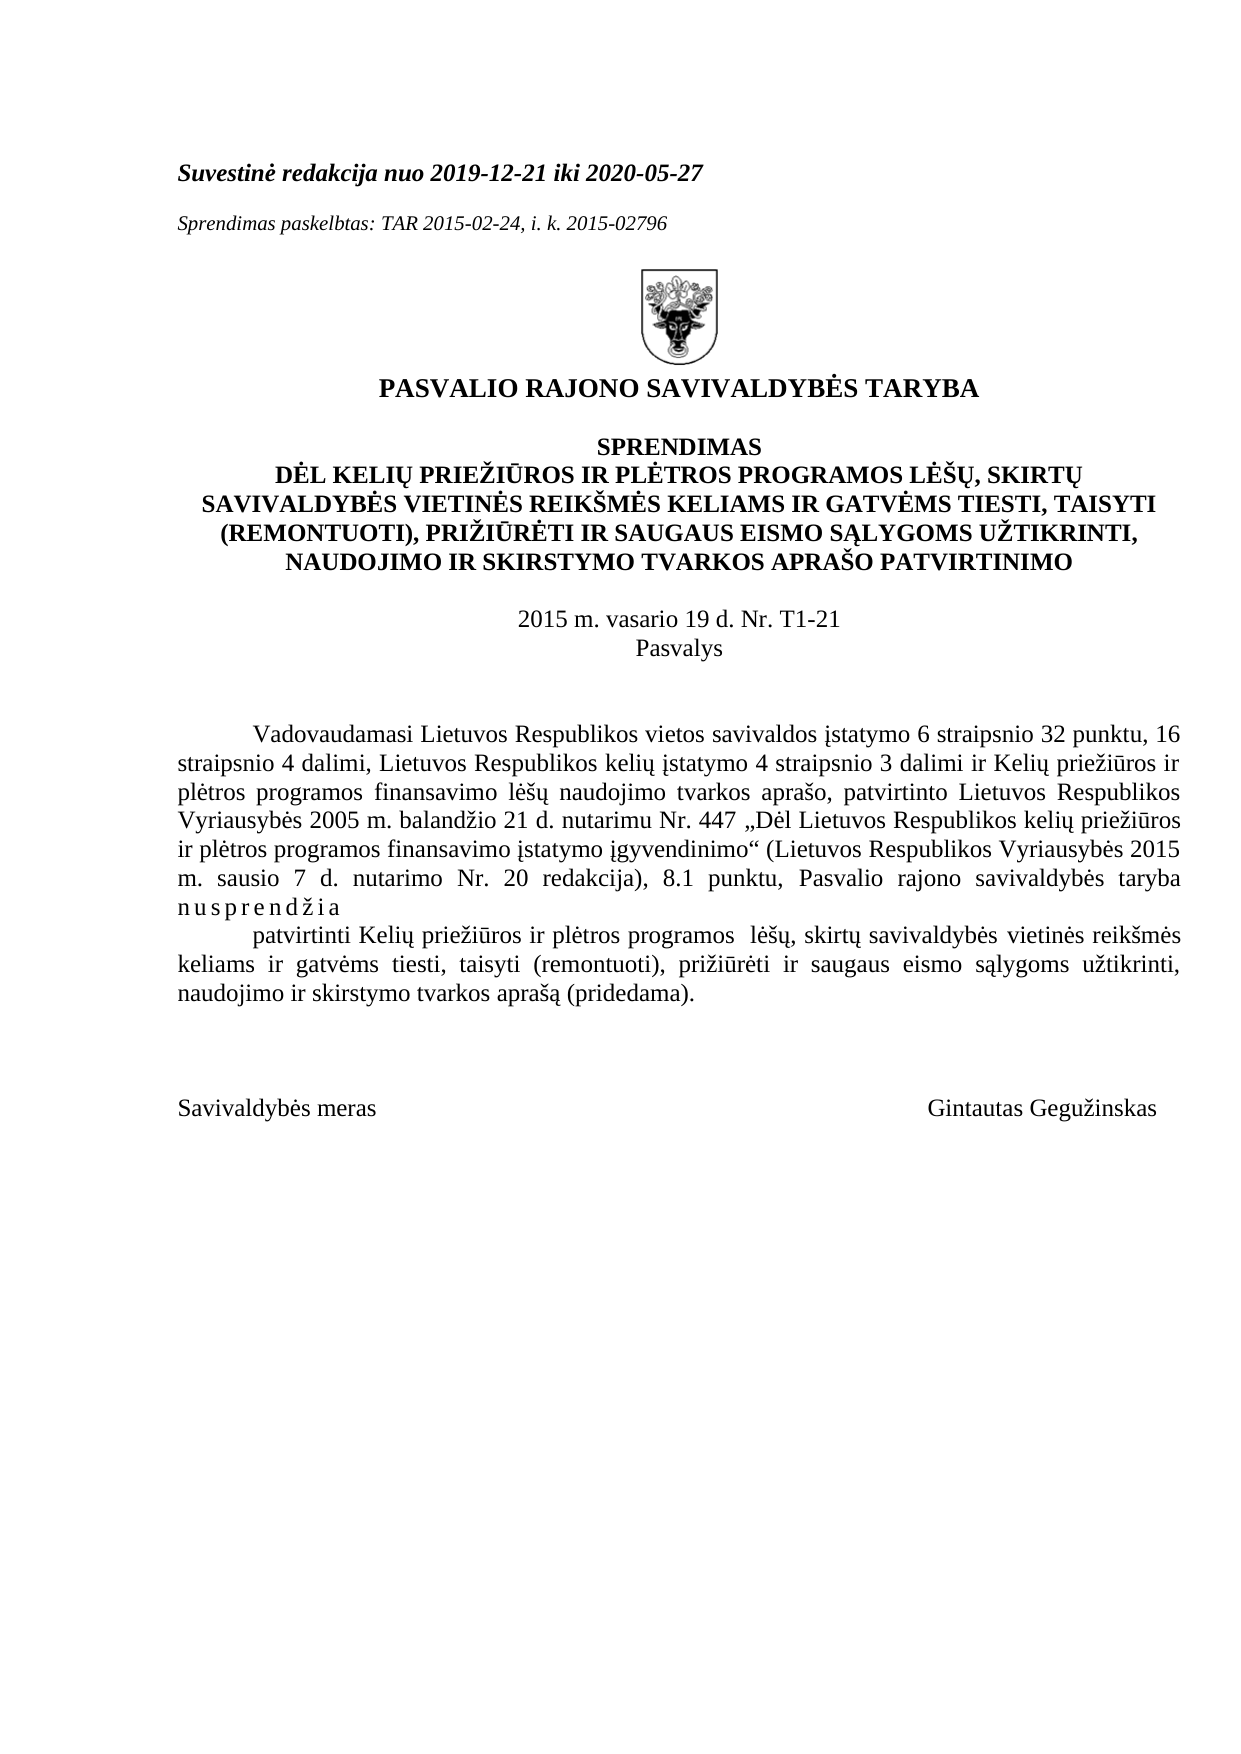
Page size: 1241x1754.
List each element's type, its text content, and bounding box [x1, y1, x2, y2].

text Suvestinė redakcija nuo 2019-12-21 iki 2020-05-27 [177, 158, 1181, 187]
text Savivaldybės meras Gintautas Gegužinskas [177, 1093, 1181, 1122]
text 2015 m. vasario 19 d. Nr. T1-21 [177, 604, 1181, 633]
text Pasvalio rajono savivaldybės taryba [177, 372, 1181, 403]
text Sprendimas [177, 432, 1181, 461]
text Sprendimas paskelbtas: TAR 2015-02-24, i. k. 2015-02796 [177, 211, 1181, 235]
text DĖL KELIŲ PRIEŽIŪROS IR PLĖTROS PROGRAMOS LĖŠŲ, SKIRTŲ SAVIVALDYBĖS VIETINĖS REIKŠMĖS KELIAMS IR GATVĖMS TIESTI, TAISYTI (REMONTUOTI), PRIŽIŪRĖTI IR SAUGAUS EISMO SĄLYGOMS UŽTIKRINTI, NAUDOJIMO IR SKIRSTYMO TVARKOS APRAŠO PATVIRTINIMO [177, 461, 1181, 576]
text Vadovaudamasi Lietuvos Respublikos vietos savivaldos įstatymo 6 straipsnio 32 punktu, 16 straipsnio 4 dalimi, Lietuvos Respublikos kelių įstatymo 4 straipsnio 3 dalimi ir Kelių priežiūros ir plėtros programos finansavimo lėšų naudojimo tvarkos aprašo, patvirtinto Lietuvos Respublikos Vyriausybės 2005 m. balandžio 21 d. nutarimu Nr. 447 „Dėl Lietuvos Respublikos kelių priežiūros ir plėtros programos finansavimo įstatymo įgyvendinimo“ (Lietuvos Respublikos Vyriausybės 2015 m. sausio 7 d. nutarimo Nr. 20 redakcija), 8.1 punktu, Pasvalio rajono savivaldybės taryba nusprendžia [177, 719, 1181, 921]
text Pasvalys [177, 633, 1181, 662]
text patvirtinti Kelių priežiūros ir plėtros programos lėšų, skirtų savivaldybės vietinės reikšmės keliams ir gatvėms tiesti, taisyti (remontuoti), prižiūrėti ir saugaus eismo sąlygoms užtikrinti, naudojimo ir skirstymo tvarkos aprašą (pridedama). [177, 921, 1181, 1007]
